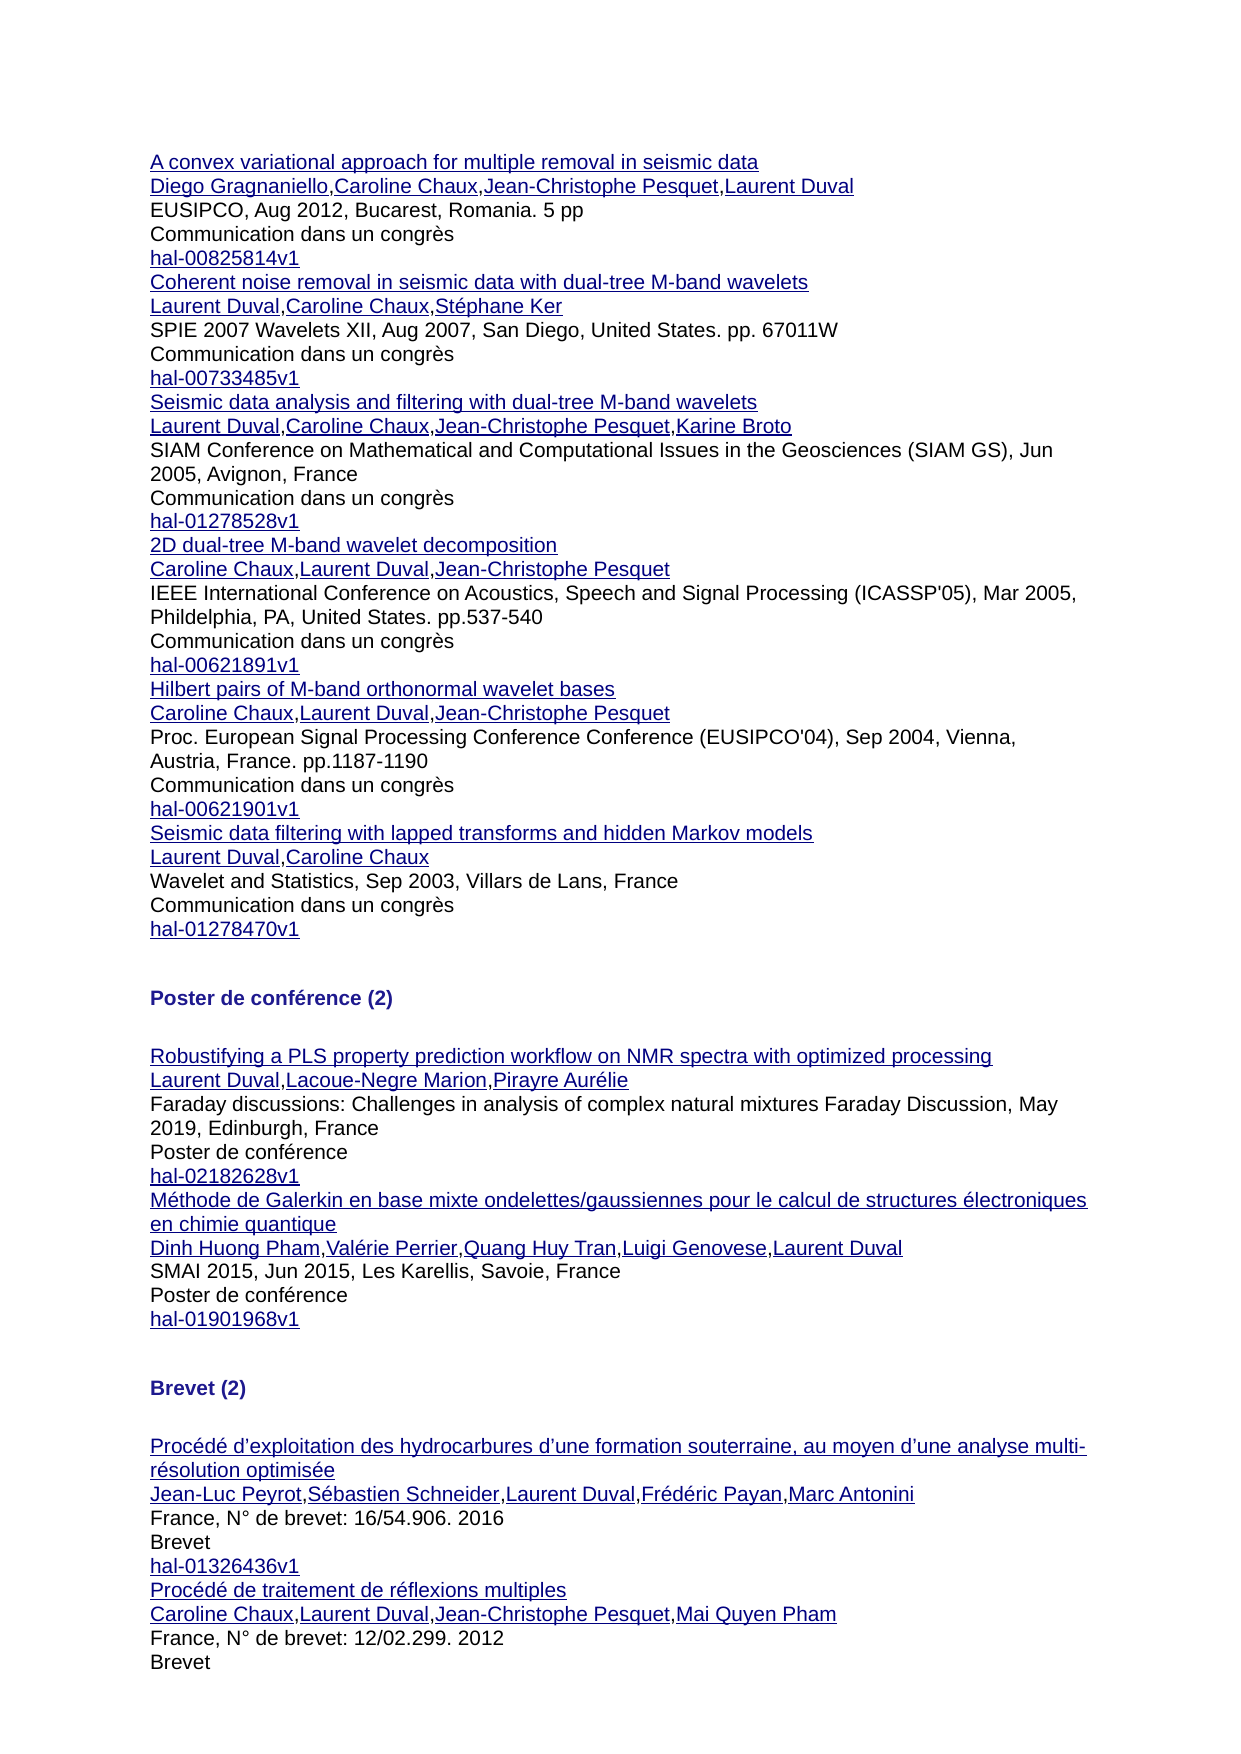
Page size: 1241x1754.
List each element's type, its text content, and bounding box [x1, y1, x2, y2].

subtitle Brevet (2) [150, 1376, 1090, 1400]
table_cell Seismic data analysis and filtering with dual-tree M-band wavelets Laurent Duval,Caroline Chaux,Jean-Christophe Pesquet,Karine Broto SIAM Conference on Mathematical and Computational Issues in the Geosciences (SIAM GS), Jun 2005, Avignon, France Communication dans un congrès hal-01278528v1 [150, 390, 1090, 533]
table_cell Hilbert pairs of M-band orthonormal wavelet bases Caroline Chaux,Laurent Duval,Jean-Christophe Pesquet Proc. European Signal Processing Conference Conference (EUSIPCO'04), Sep 2004, Vienna, Austria, France. pp.1187-1190 Communication dans un congrès hal-00621901v1 [150, 677, 1090, 821]
table_cell Seismic data filtering with lapped transforms and hidden Markov models Laurent Duval,Caroline Chaux Wavelet and Statistics, Sep 2003, Villars de Lans, France Communication dans un congrès hal-01278470v1 [150, 821, 1090, 941]
table_header Robustifying a PLS property prediction workflow on NMR spectra with optimized processing Laurent Duval,Lacoue-Negre Marion,Pirayre Aurélie Faraday discussions: Challenges in analysis of complex natural mixtures Faraday Discussion, May 2019, Edinburgh, France Poster de conférence hal-02182628v1 [150, 1044, 1090, 1187]
table_cell Procédé de traitement de réflexions multiples Caroline Chaux,Laurent Duval,Jean-Christophe Pesquet,Mai Quyen Pham France, N° de brevet: 12/02.299. 2012 Brevet [150, 1578, 1090, 1674]
subtitle Poster de conférence (2) [150, 985, 1090, 1009]
table_cell A convex variational approach for multiple removal in seismic data Diego Gragnaniello,Caroline Chaux,Jean-Christophe Pesquet,Laurent Duval EUSIPCO, Aug 2012, Bucarest, Romania. 5 pp Communication dans un congrès hal-00825814v1 [150, 150, 1090, 270]
table_header Procédé d’exploitation des hydrocarbures d’une formation souterraine, au moyen d’une analyse multi-résolution optimisée Jean-Luc Peyrot,Sébastien Schneider,Laurent Duval,Frédéric Payan,Marc Antonini France, N° de brevet: 16/54.906. 2016 Brevet hal-01326436v1 [150, 1434, 1090, 1578]
table_cell 2D dual-tree M-band wavelet decomposition Caroline Chaux,Laurent Duval,Jean-Christophe Pesquet IEEE International Conference on Acoustics, Speech and Signal Processing (ICASSP'05), Mar 2005, Phildelphia, PA, United States. pp.537-540 Communication dans un congrès hal-00621891v1 [150, 533, 1090, 677]
table_cell Coherent noise removal in seismic data with dual-tree M-band wavelets Laurent Duval,Caroline Chaux,Stéphane Ker SPIE 2007 Wavelets XII, Aug 2007, San Diego, United States. pp. 67011W Communication dans un congrès hal-00733485v1 [150, 270, 1090, 389]
table_cell Méthode de Galerkin en base mixte ondelettes/gaussiennes pour le calcul de structures électroniques en chimie quantique Dinh Huong Pham,Valérie Perrier,Quang Huy Tran,Luigi Genovese,Laurent Duval SMAI 2015, Jun 2015, Les Karellis, Savoie, France Poster de conférence hal-01901968v1 [150, 1188, 1090, 1331]
